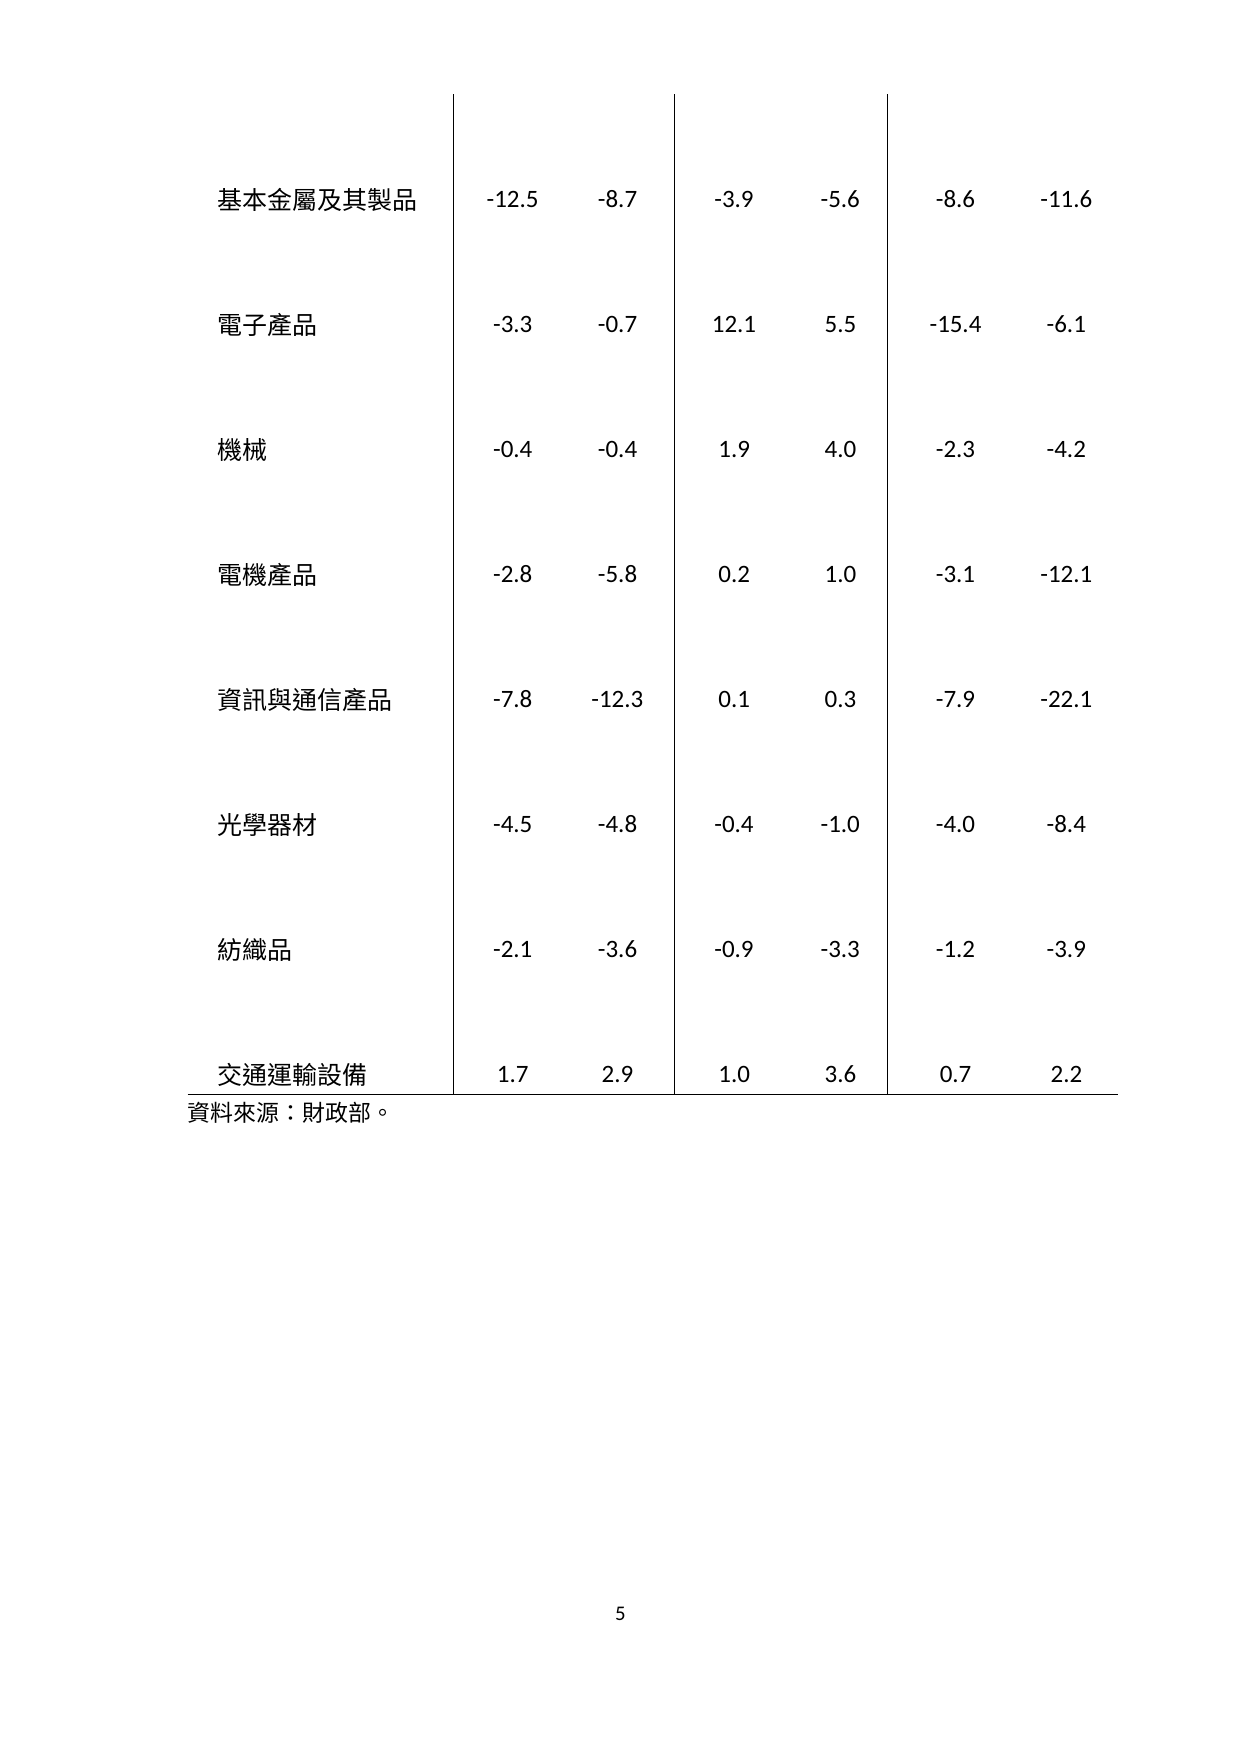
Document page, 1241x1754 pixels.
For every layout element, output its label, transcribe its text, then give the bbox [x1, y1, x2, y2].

text 資料來源：財政部。 [187, 1095, 1053, 1128]
table_cell 交通運輸設備 [188, 969, 453, 1094]
table_cell -4.0 [896, 719, 1014, 844]
table_cell 紡織品 [188, 844, 453, 969]
table_cell -5.6 [793, 94, 887, 219]
table_cell -3.3 [793, 844, 887, 969]
table_cell -3.9 [675, 94, 793, 219]
table_cell -2.3 [896, 344, 1014, 469]
table_cell -4.2 [1014, 344, 1118, 469]
table_cell -3.3 [454, 219, 571, 344]
table_cell -3.9 [1014, 844, 1118, 969]
table_cell -0.7 [571, 219, 674, 344]
table_cell -0.9 [675, 844, 793, 969]
table_cell -7.9 [896, 594, 1014, 719]
table_cell -3.1 [896, 469, 1014, 594]
table_cell 5.5 [793, 219, 887, 344]
table_cell [888, 594, 896, 719]
table_cell -22.1 [1014, 594, 1118, 719]
table_cell 0.7 [896, 969, 1014, 1094]
table_cell 電子產品 [188, 219, 453, 344]
table_cell 3.6 [793, 969, 887, 1094]
table_cell -12.5 [454, 94, 571, 219]
table_cell -1.2 [896, 844, 1014, 969]
table_cell 1.0 [793, 469, 887, 594]
table_cell 0.2 [675, 469, 793, 594]
table_cell 資訊與通信產品 [188, 594, 453, 719]
table_cell -0.4 [675, 719, 793, 844]
table_cell [888, 844, 896, 969]
table_cell -7.8 [454, 594, 571, 719]
table_cell -8.6 [896, 94, 1014, 219]
table_cell 電機產品 [188, 469, 453, 594]
table_cell 1.0 [675, 969, 793, 1094]
table_cell [888, 969, 896, 1094]
table_cell -12.3 [571, 594, 674, 719]
table_cell 機械 [188, 344, 453, 469]
table_cell 光學器材 [188, 719, 453, 844]
table_cell -2.1 [454, 844, 571, 969]
table_cell -11.6 [1014, 94, 1118, 219]
table_cell -8.4 [1014, 719, 1118, 844]
table_cell -15.4 [896, 219, 1014, 344]
table_cell 0.3 [793, 594, 887, 719]
table_cell -0.4 [454, 344, 571, 469]
table_cell 基本金屬及其製品 [188, 94, 453, 219]
table_cell 12.1 [675, 219, 793, 344]
table_cell [888, 344, 896, 469]
table_cell -5.8 [571, 469, 674, 594]
table_cell -0.4 [571, 344, 674, 469]
table_cell -4.8 [571, 719, 674, 844]
table_cell 1.9 [675, 344, 793, 469]
table_cell 1.7 [454, 969, 571, 1094]
table_cell -12.1 [1014, 469, 1118, 594]
table_cell [888, 719, 896, 844]
table_cell [888, 94, 896, 219]
table_cell -4.5 [454, 719, 571, 844]
table_cell -1.0 [793, 719, 887, 844]
table_cell [888, 469, 896, 594]
table_cell 4.0 [793, 344, 887, 469]
table_cell 2.2 [1014, 969, 1118, 1094]
table_cell 2.9 [571, 969, 674, 1094]
table_cell [888, 219, 896, 344]
table_cell -6.1 [1014, 219, 1118, 344]
table_cell 0.1 [675, 594, 793, 719]
table_cell -3.6 [571, 844, 674, 969]
table_cell -2.8 [454, 469, 571, 594]
table_cell -8.7 [571, 94, 674, 219]
